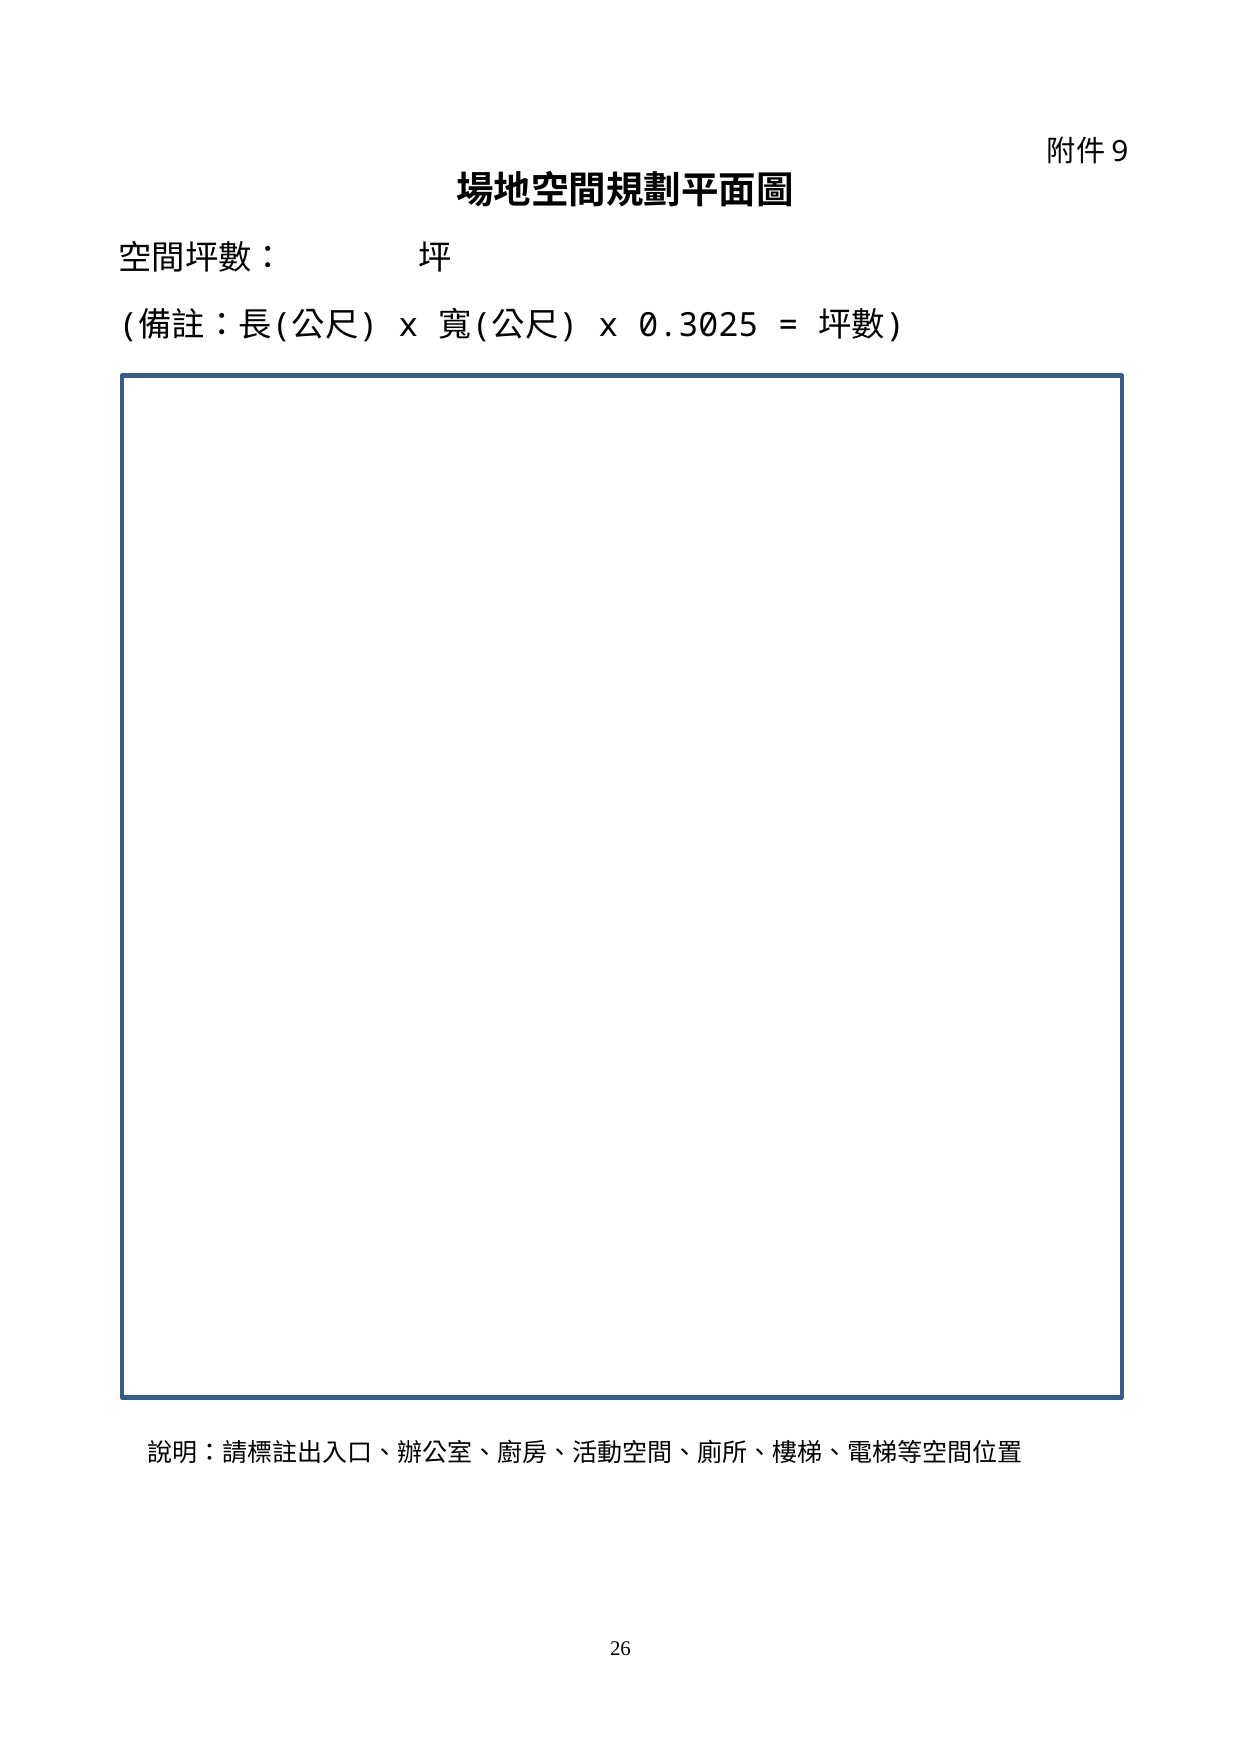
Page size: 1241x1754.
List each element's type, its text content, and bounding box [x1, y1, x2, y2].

text 空間坪數： 坪 [118, 236, 1131, 278]
text (備註：長(公尺) x 寬(公尺) x 0.3025 = 坪數) [118, 303, 1131, 345]
text 附件9 [118, 128, 1128, 170]
text 場地空間規劃平面圖 [118, 170, 1131, 211]
text 說明：請標註出入口、辦公室、廚房、活動空間、廁所、樓梯、電梯等空間位置 [118, 1428, 1131, 1470]
